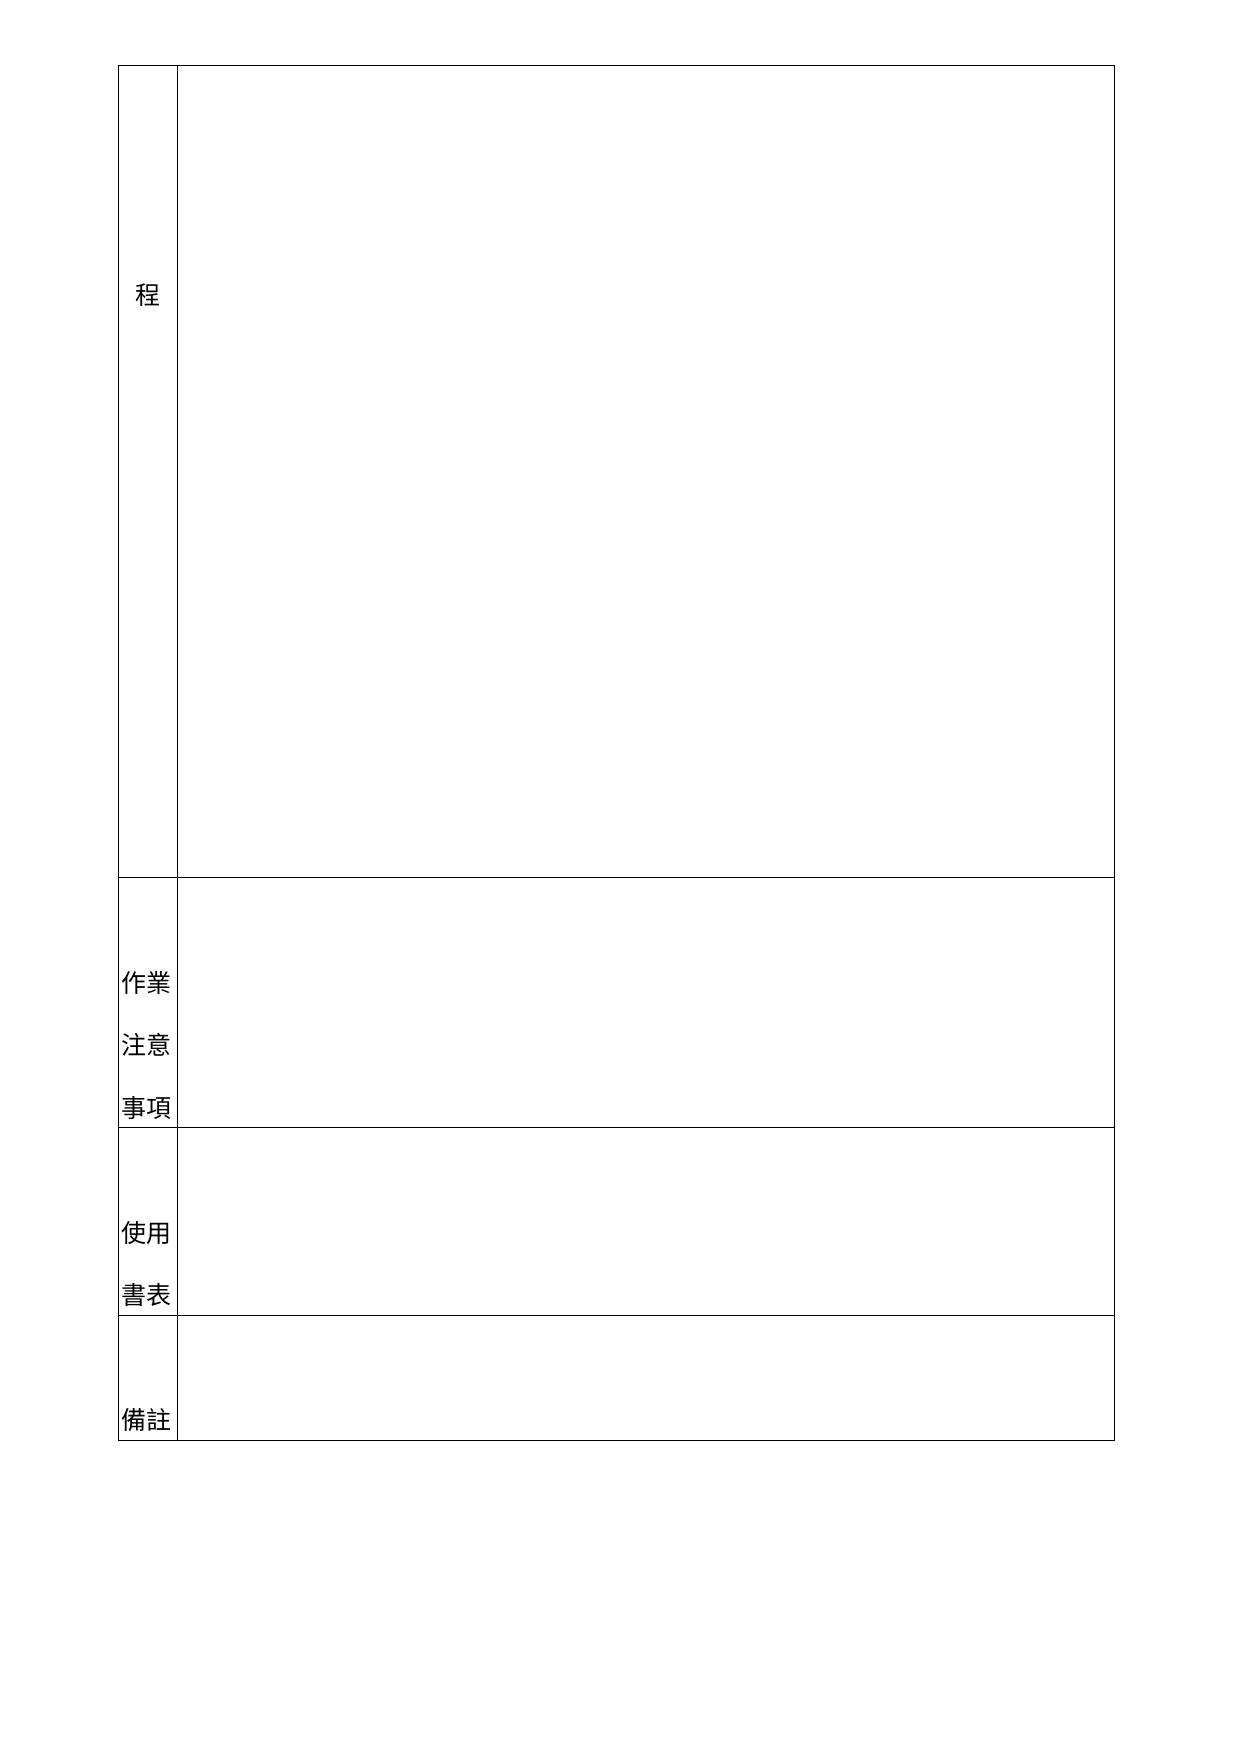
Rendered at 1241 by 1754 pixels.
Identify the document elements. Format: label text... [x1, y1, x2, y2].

table_cell 備註 [119, 1316, 177, 1439]
table_cell [178, 878, 1114, 1127]
table_cell 使用 書表 [119, 1128, 177, 1314]
table_cell [178, 66, 1114, 877]
table_cell [178, 1128, 1114, 1314]
table_cell 程 [119, 66, 177, 877]
table_cell 作業 注意 事項 [119, 878, 177, 1127]
table_cell [178, 1316, 1114, 1439]
